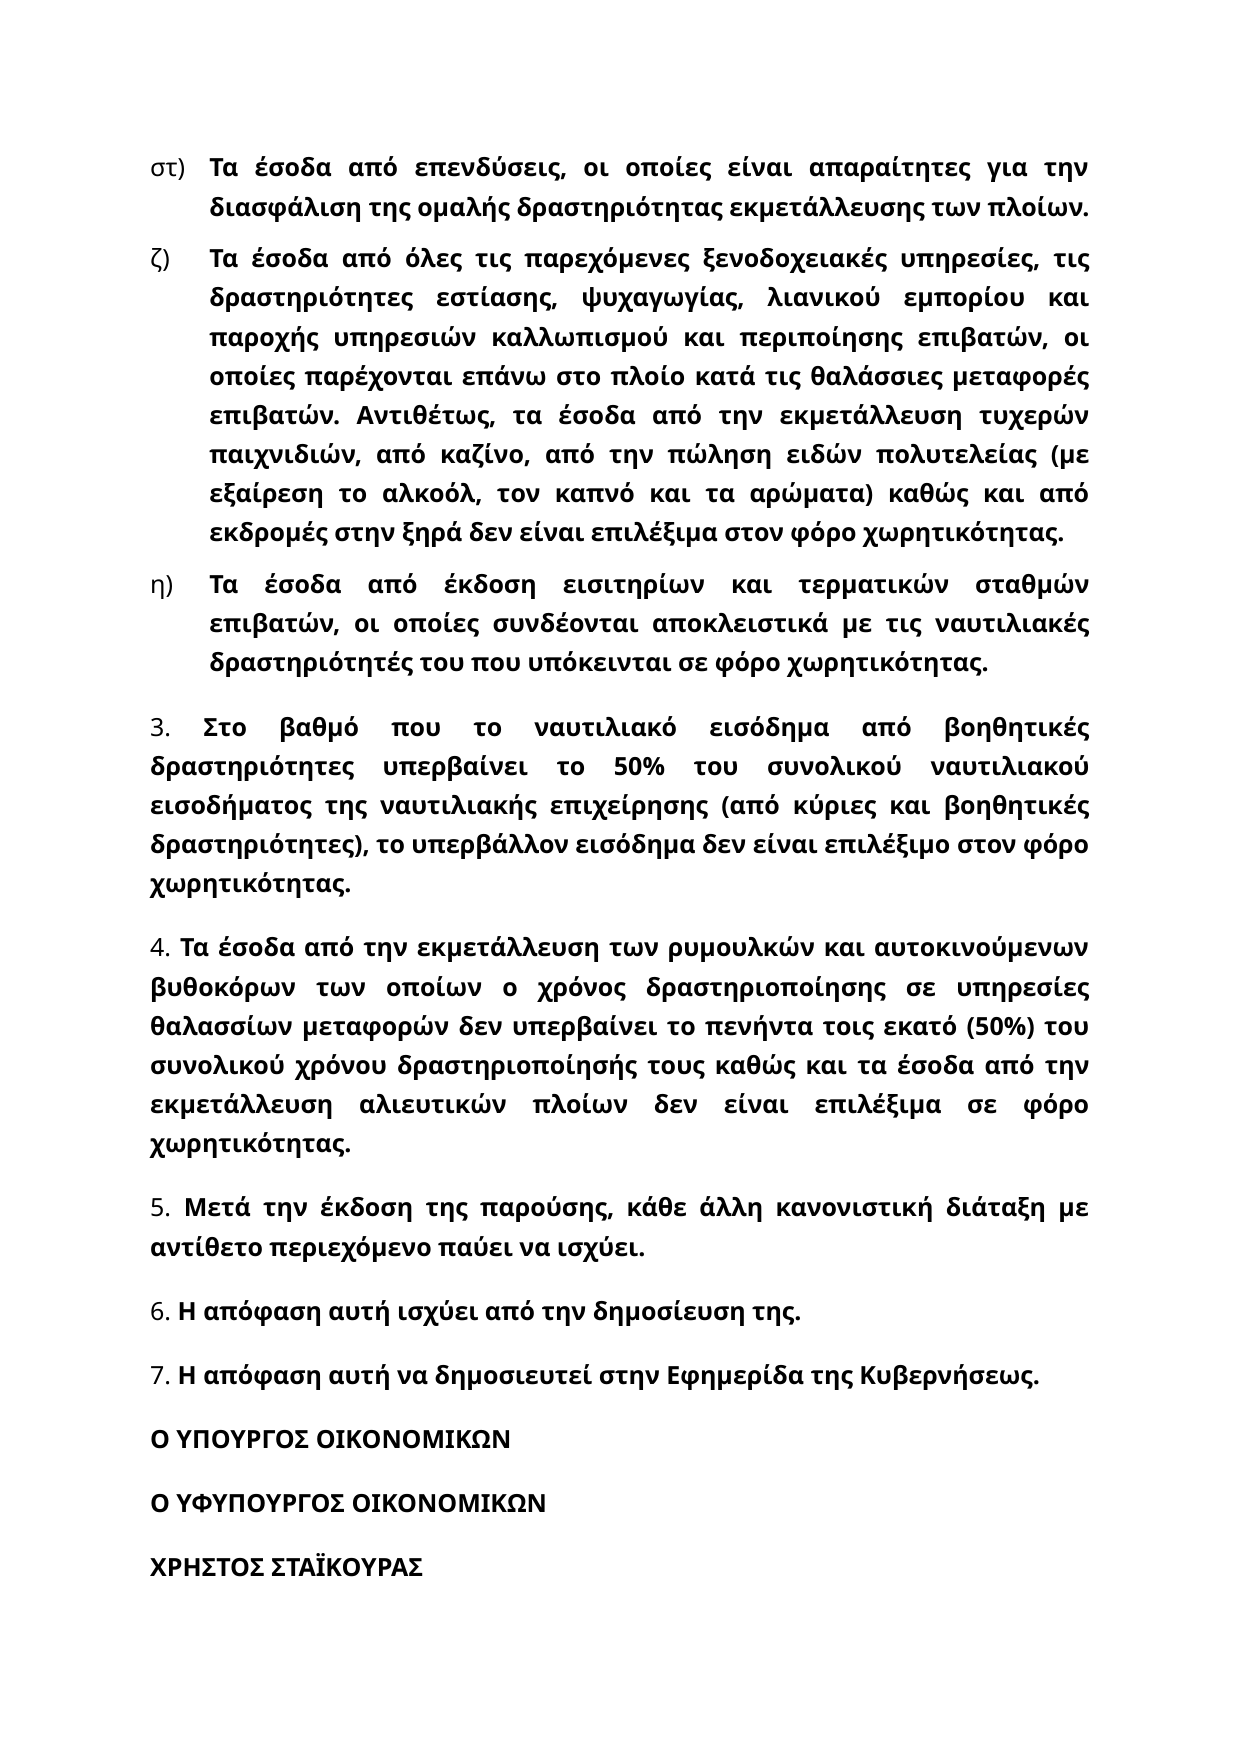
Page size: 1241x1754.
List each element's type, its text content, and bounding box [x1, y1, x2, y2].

text Ο ΥΦΥΠΟΥΡΓΟΣ ΟΙΚΟΝΟΜΙΚΩΝ [150, 1486, 1090, 1520]
text 5. Μετά την έκδοση της παρούσης, κάθε άλλη κανονιστική διάταξη με αντίθετο περιεχόμενο παύει να ισχύει. [150, 1190, 1090, 1263]
text 7. Η απόφαση αυτή να δημοσιευτεί στην Εφημερίδα της Κυβερνήσεως. [150, 1357, 1090, 1392]
text 3. Στο βαθμό που το ναυτιλιακό εισόδημα από βοηθητικές δραστηριότητες υπερβαίνει το 50% του συνολικού ναυτιλιακού εισοδήματος της ναυτιλιακής επιχείρησης (από κύριες και βοηθητικές δραστηριότητες), το υπερβάλλον εισόδημα δεν είναι επιλέξιμο στον φόρο χωρητικότητας. [150, 709, 1090, 900]
list η) Τα έσοδα από έκδοση εισιτηρίων και τερματικών σταθμών επιβατών, οι οποίες συνδέονται αποκλειστικά με τις ναυτιλιακές δραστηριότητές του που υπόκεινται σε φόρο χωρητικότητας. [150, 567, 1090, 679]
text 6. Η απόφαση αυτή ισχύει από την δημοσίευση της. [150, 1293, 1090, 1327]
list στ) Τα έσοδα από επενδύσεις, οι οποίες είναι απαραίτητες για την διασφάλιση της ομαλής δραστηριότητας εκμετάλλευσης των πλοίων. [150, 150, 1090, 223]
text ΧΡΗΣΤΟΣ ΣΤΑΪΚΟΥΡΑΣ [150, 1550, 1090, 1584]
text 4. Τα έσοδα από την εκμετάλλευση των ρυμουλκών και αυτοκινούμενων βυθοκόρων των οποίων ο χρόνος δραστηριοποίησης σε υπηρεσίες θαλασσίων μεταφορών δεν υπερβαίνει το πενήντα τοις εκατό (50%) του συνολικού χρόνου δραστηριοποίησής τους καθώς και τα έσοδα από την εκμετάλλευση αλιευτικών πλοίων δεν είναι επιλέξιμα σε φόρο χωρητικότητας. [150, 930, 1090, 1160]
list ζ) Τα έσοδα από όλες τις παρεχόμενες ξενοδοχειακές υπηρεσίες, τις δραστηριότητες εστίασης, ψυχαγωγίας, λιανικού εμπορίου και παροχής υπηρεσιών καλλωπισμού και περιποίησης επιβατών, οι οποίες παρέχονται επάνω στο πλοίο κατά τις θαλάσσιες μεταφορές επιβατών. Αντιθέτως, τα έσοδα από την εκμετάλλευση τυχερών παιχνιδιών, από καζίνο, από την πώληση ειδών πολυτελείας (με εξαίρεση το αλκοόλ, τον καπνό και τα αρώματα) καθώς και από εκδρομές στην ξηρά δεν είναι επιλέξιμα στον φόρο χωρητικότητας. [150, 241, 1090, 549]
text Ο ΥΠΟΥΡΓΟΣ ΟΙΚΟΝΟΜΙΚΩΝ [150, 1422, 1090, 1456]
